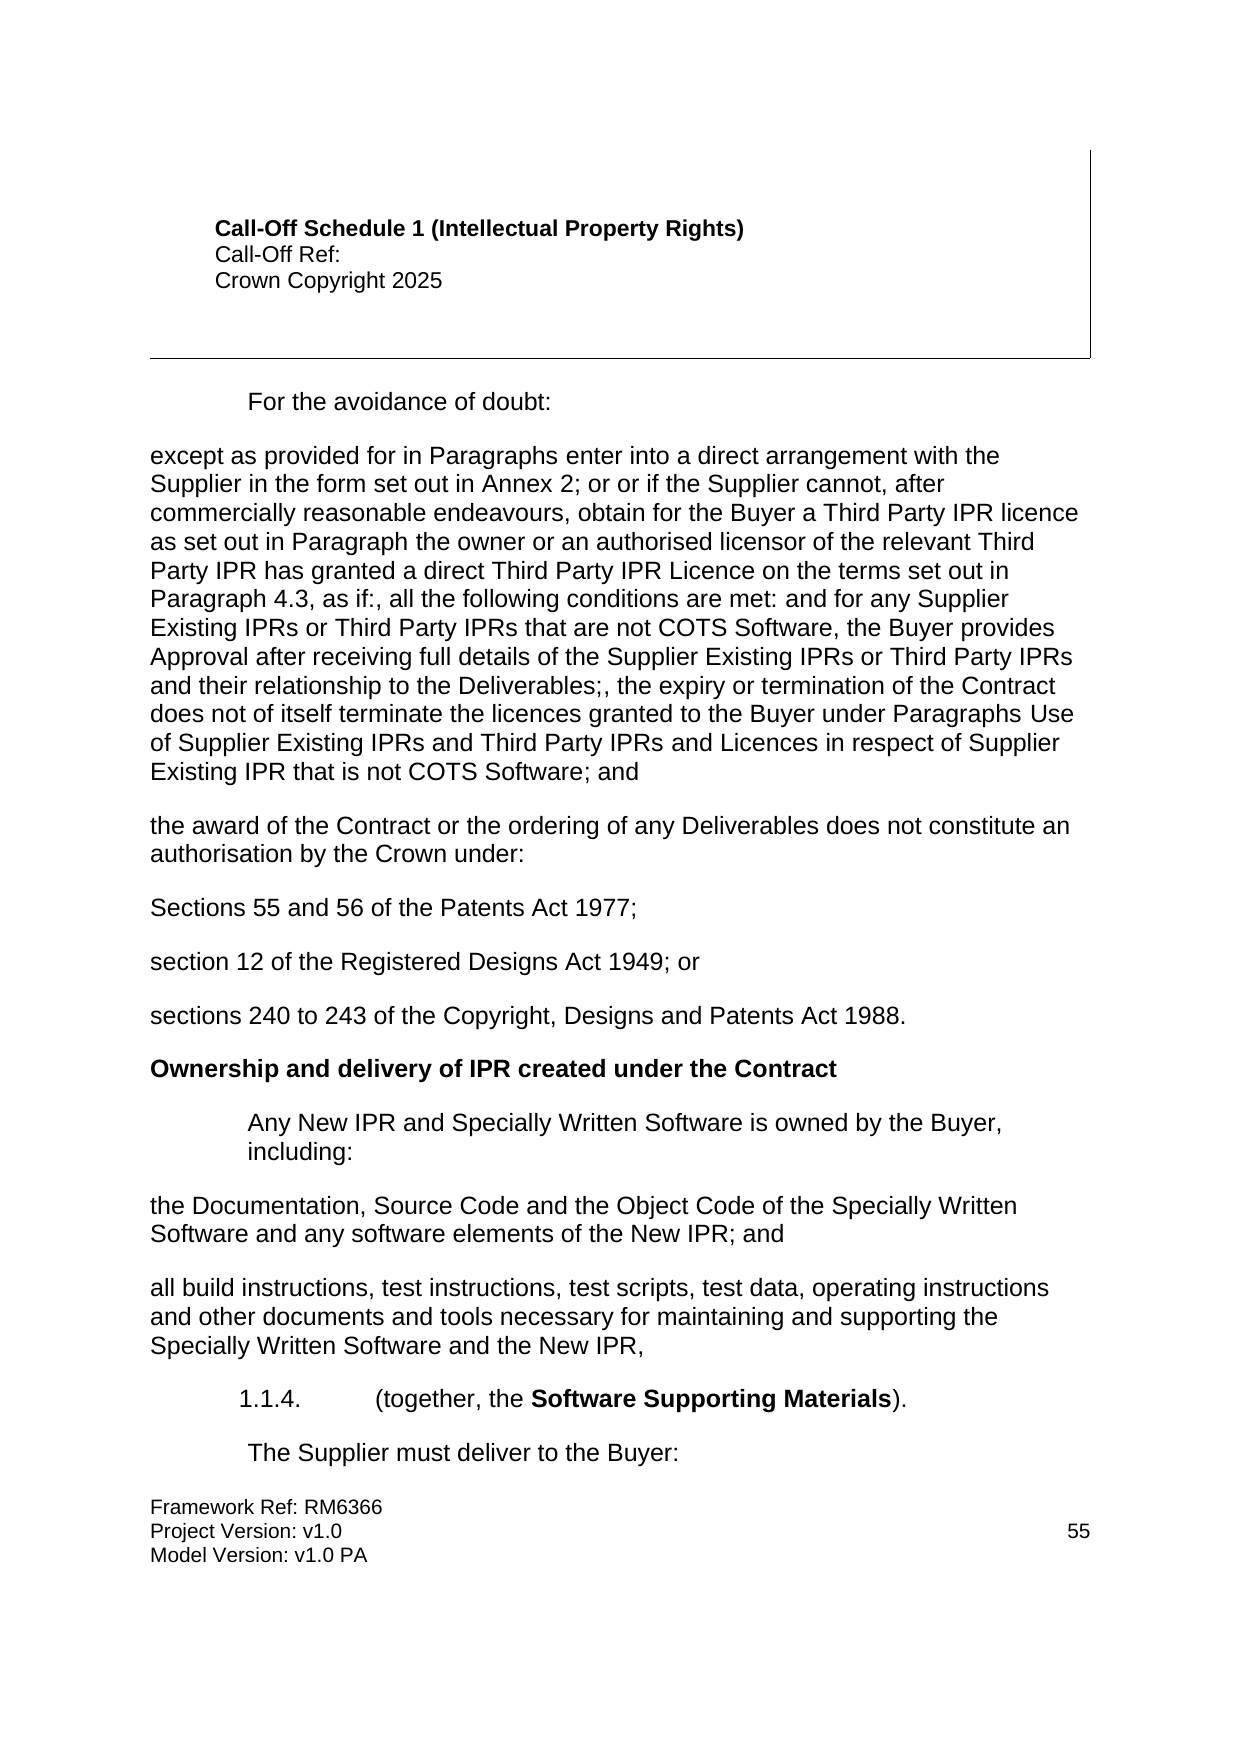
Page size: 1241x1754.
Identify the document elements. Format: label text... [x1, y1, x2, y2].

subtitle Any New IPR and Specially Written Software is owned by the Buyer, including: [247, 1108, 1090, 1166]
subtitle the award of the Contract or the ordering of any Deliverables does not constitute an authorisation by the Crown under: [150, 811, 1090, 868]
subtitle For the avoidance of doubt: [247, 387, 1090, 416]
subtitle section 12 of the Registered Designs Act 1949; or [150, 947, 1090, 976]
subtitle all build instructions, test instructions, test scripts, test data, operating instructions and other documents and tools necessary for maintaining and supporting the Specially Written Software and the New IPR, [150, 1273, 1090, 1359]
subtitle Sections 55 and 56 of the Patents Act 1977; [150, 893, 1090, 922]
subtitle the Documentation, Source Code and the Object Code of the Specially Written Software and any software elements of the New IPR; and [150, 1191, 1090, 1248]
subtitle The Supplier must deliver to the Buyer: [247, 1438, 1090, 1467]
subtitle except as provided for in Paragraphs 4.3.3.2(a) or 3.1.6.2 and 3.1.4, the expiry or termination of the Contract does not of itself terminate the licences granted to the Buyer under Paragraphs 3 and 4; and [150, 441, 1090, 786]
subtitle Ownership and delivery of IPR created under the Contract [150, 1054, 1090, 1083]
subtitle (together, the Software Supporting Materials). [239, 1384, 1090, 1413]
subtitle sections 240 to 243 of the Copyright, Designs and Patents Act 1988. [150, 1001, 1090, 1029]
